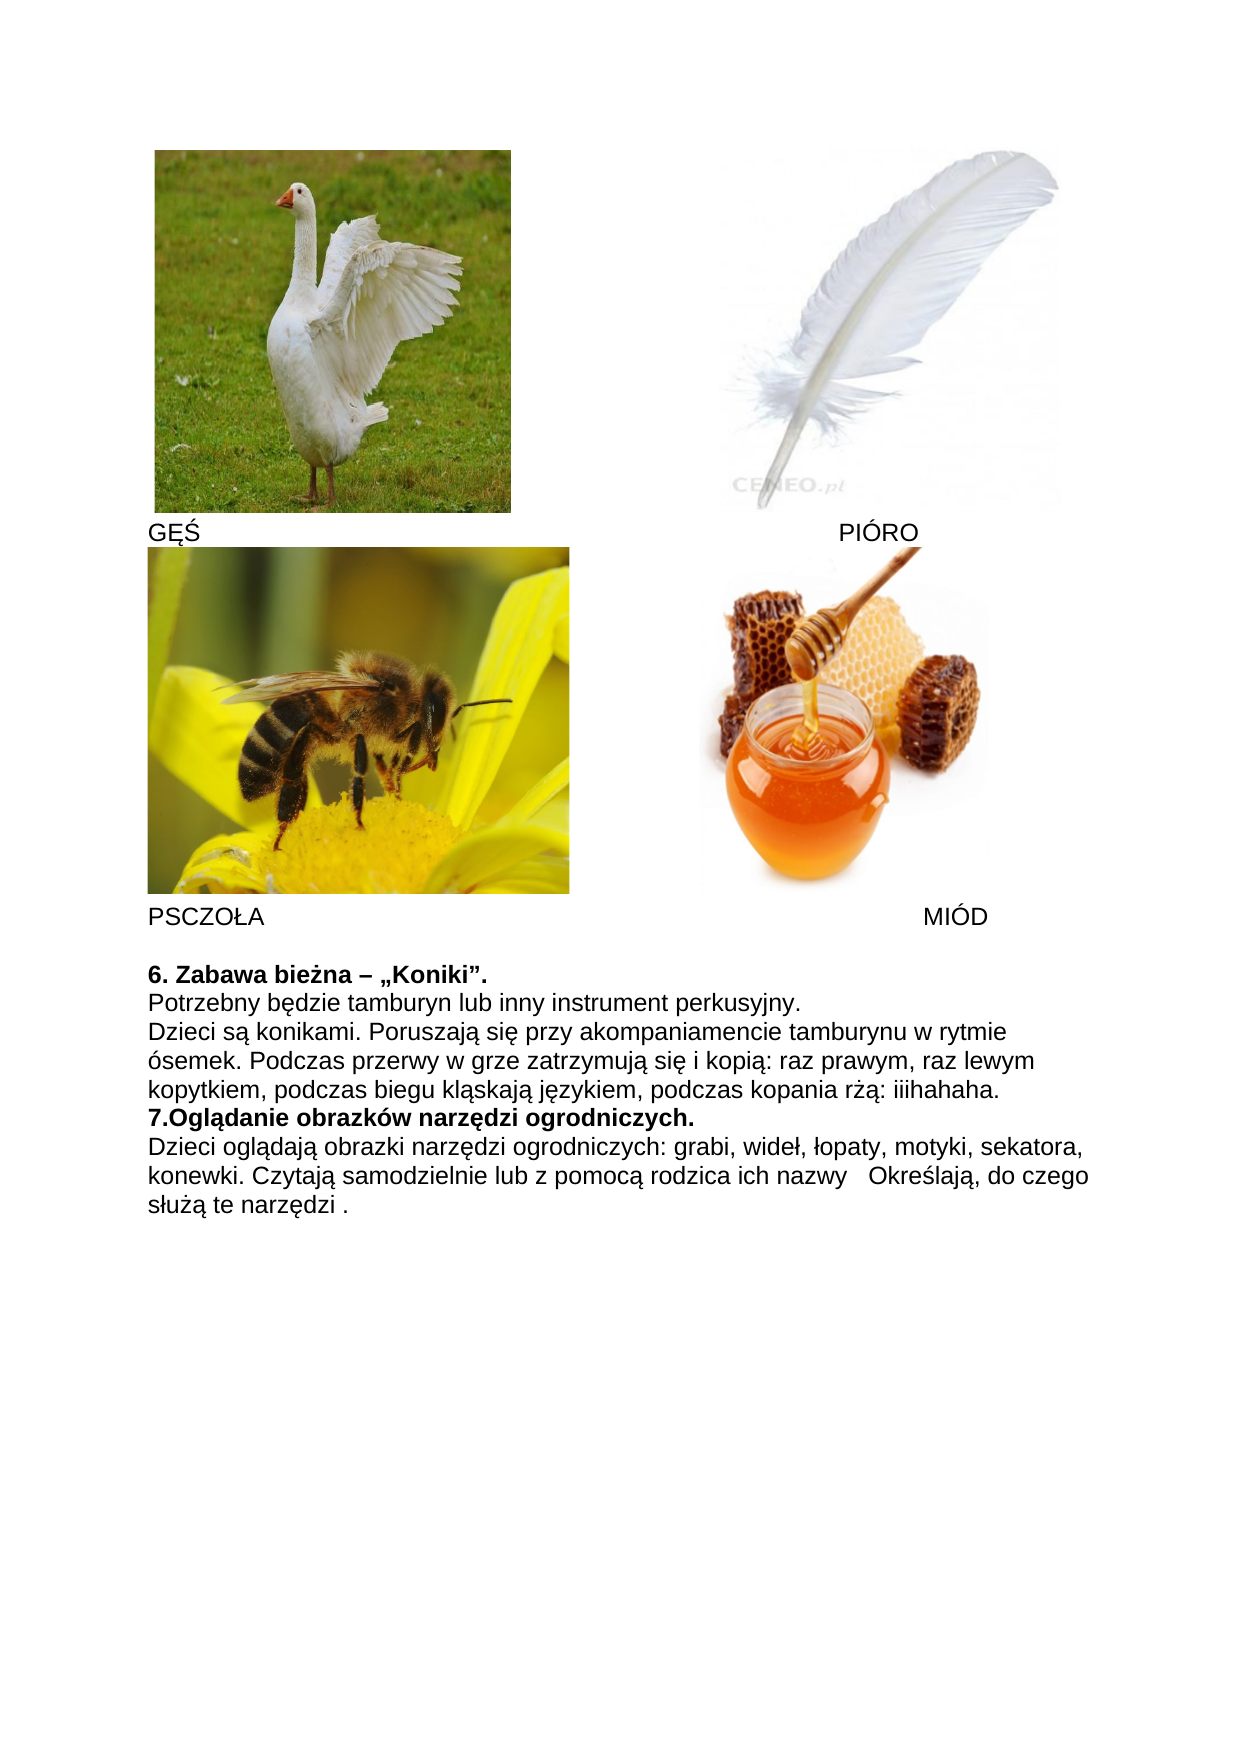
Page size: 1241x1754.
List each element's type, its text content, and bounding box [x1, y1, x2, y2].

picture [650, 547, 1045, 897]
picture [154, 150, 511, 513]
picture [719, 147, 1062, 513]
text GĘŚ PIÓRO [148, 148, 1093, 547]
picture [147, 547, 570, 894]
text Dzieci są konikami. Poruszają się przy akompaniamencie tamburynu w rytmie ósemek. Podczas przerwy w grze zatrzymują się i kopią: raz prawym, raz lewym kopytkiem, podczas biegu kląskają językiem, podczas kopania rżą: iiihahaha. [148, 1017, 1093, 1103]
text 7.Oglądanie obrazków narzędzi ogrodniczych. [148, 1103, 1093, 1132]
text Dzieci oglądają obrazki narzędzi ogrodniczych: grabi, wideł, łopaty, motyki, sekatora, konewki. Czytają samodzielnie lub z pomocą rodzica ich nazwy Określają, do czego służą te narzędzi . [148, 1132, 1093, 1218]
text Potrzebny będzie tamburyn lub inny instrument perkusyjny. [148, 988, 1093, 1017]
text PSCZOŁA MIÓD [148, 547, 1093, 931]
text 6. Zabawa bieżna – „Koniki”. [148, 960, 1093, 988]
